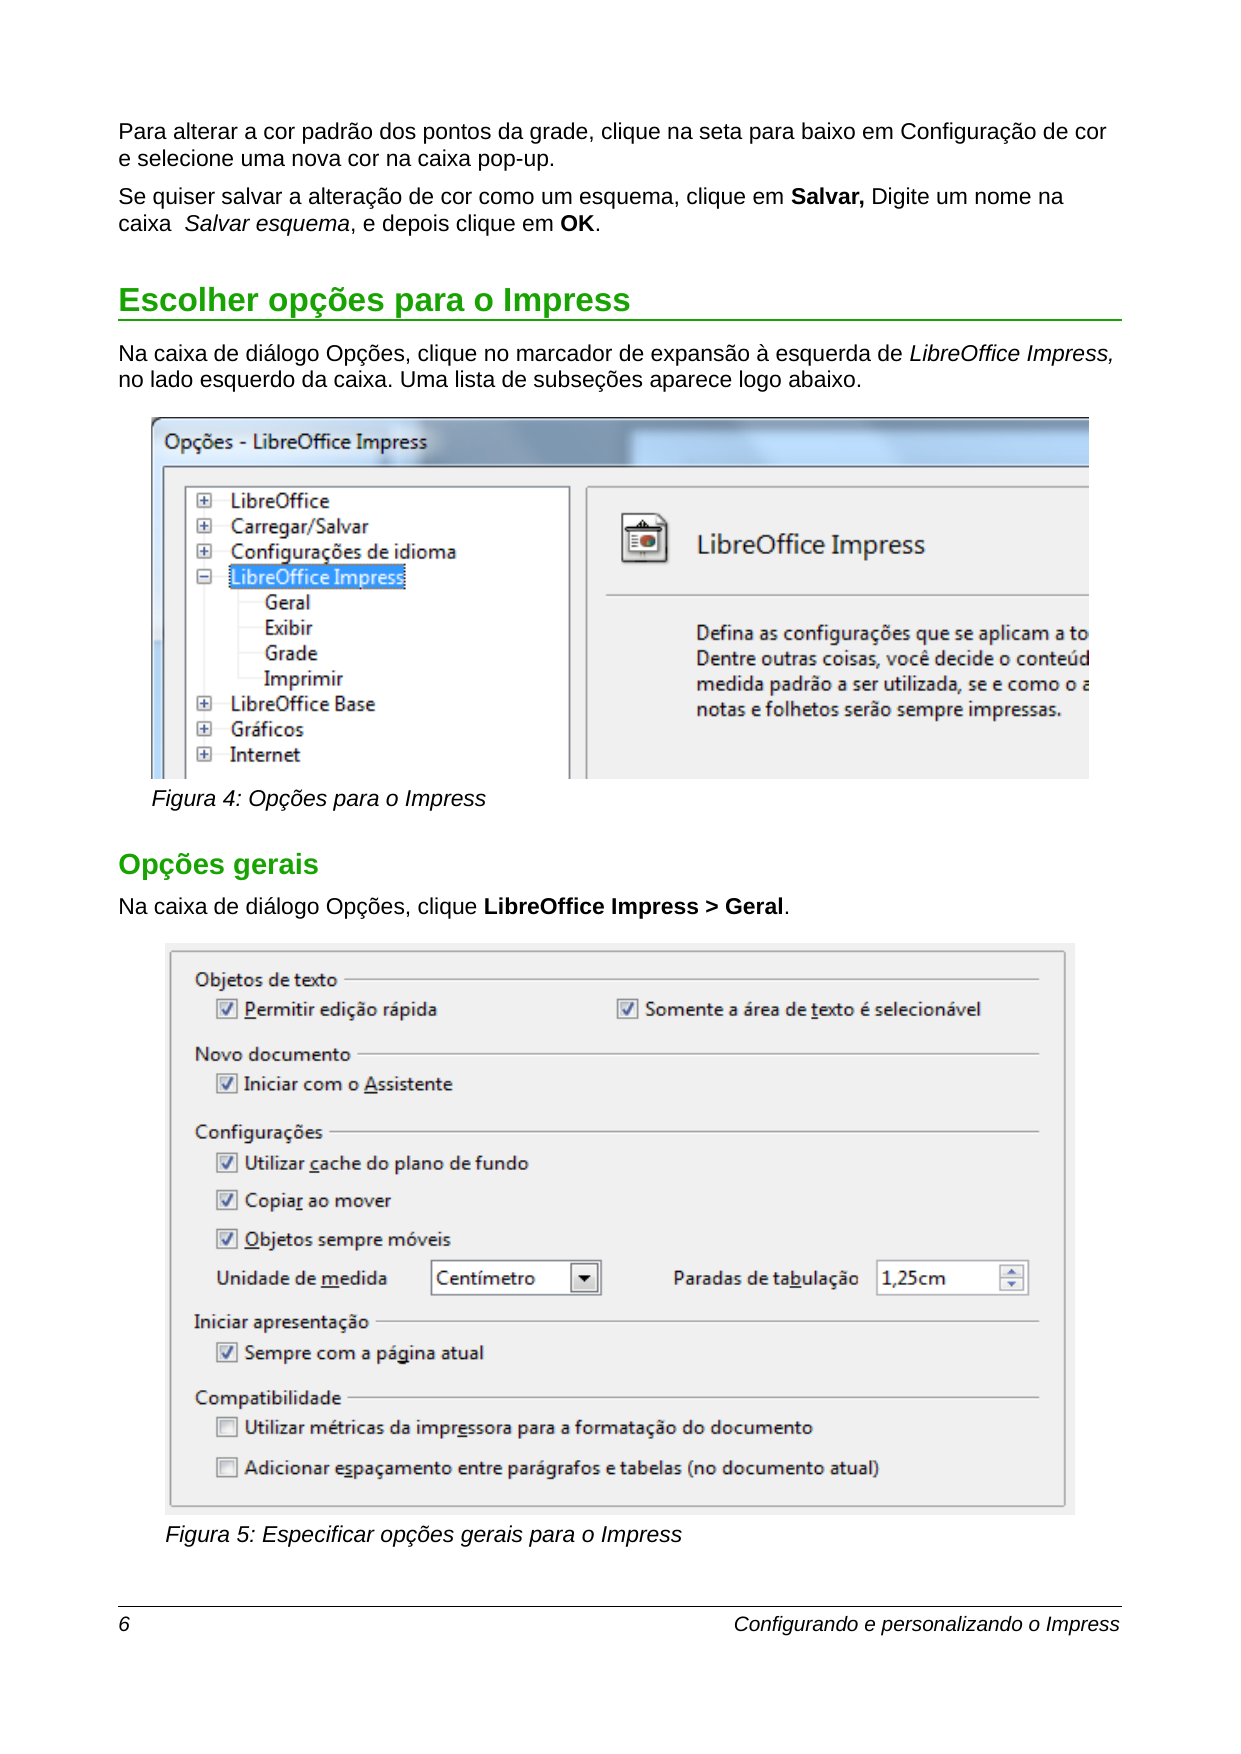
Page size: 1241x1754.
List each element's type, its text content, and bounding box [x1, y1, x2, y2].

text Figura 4: Opções para o Impress [151, 785, 1089, 811]
text Figura 5: Especificar opções gerais para o Impress [165, 1521, 1075, 1548]
subtitle Escolher opções para o Impress [118, 280, 1122, 319]
picture [151, 417, 1089, 779]
subtitle Opções gerais [118, 847, 1122, 880]
text Para alterar a cor padrão dos pontos da grade, clique na seta para baixo em Configuração de cor e selecione uma nova cor na caixa pop-up. [118, 118, 1122, 171]
picture [165, 943, 1076, 1515]
text Se quiser salvar a alteração de cor como um esquema, clique em Salvar, Digite um nome na caixa Salvar esquema, e depois clique em OK. [118, 183, 1122, 236]
text Na caixa de diálogo Opções, clique LibreOffice Impress > Geral. [118, 893, 1122, 919]
text Na caixa de diálogo Opções, clique no marcador de expansão à esquerda de LibreOffice Impress, no lado esquerdo da caixa. Uma lista de subseções aparece logo abaixo. [118, 340, 1122, 392]
